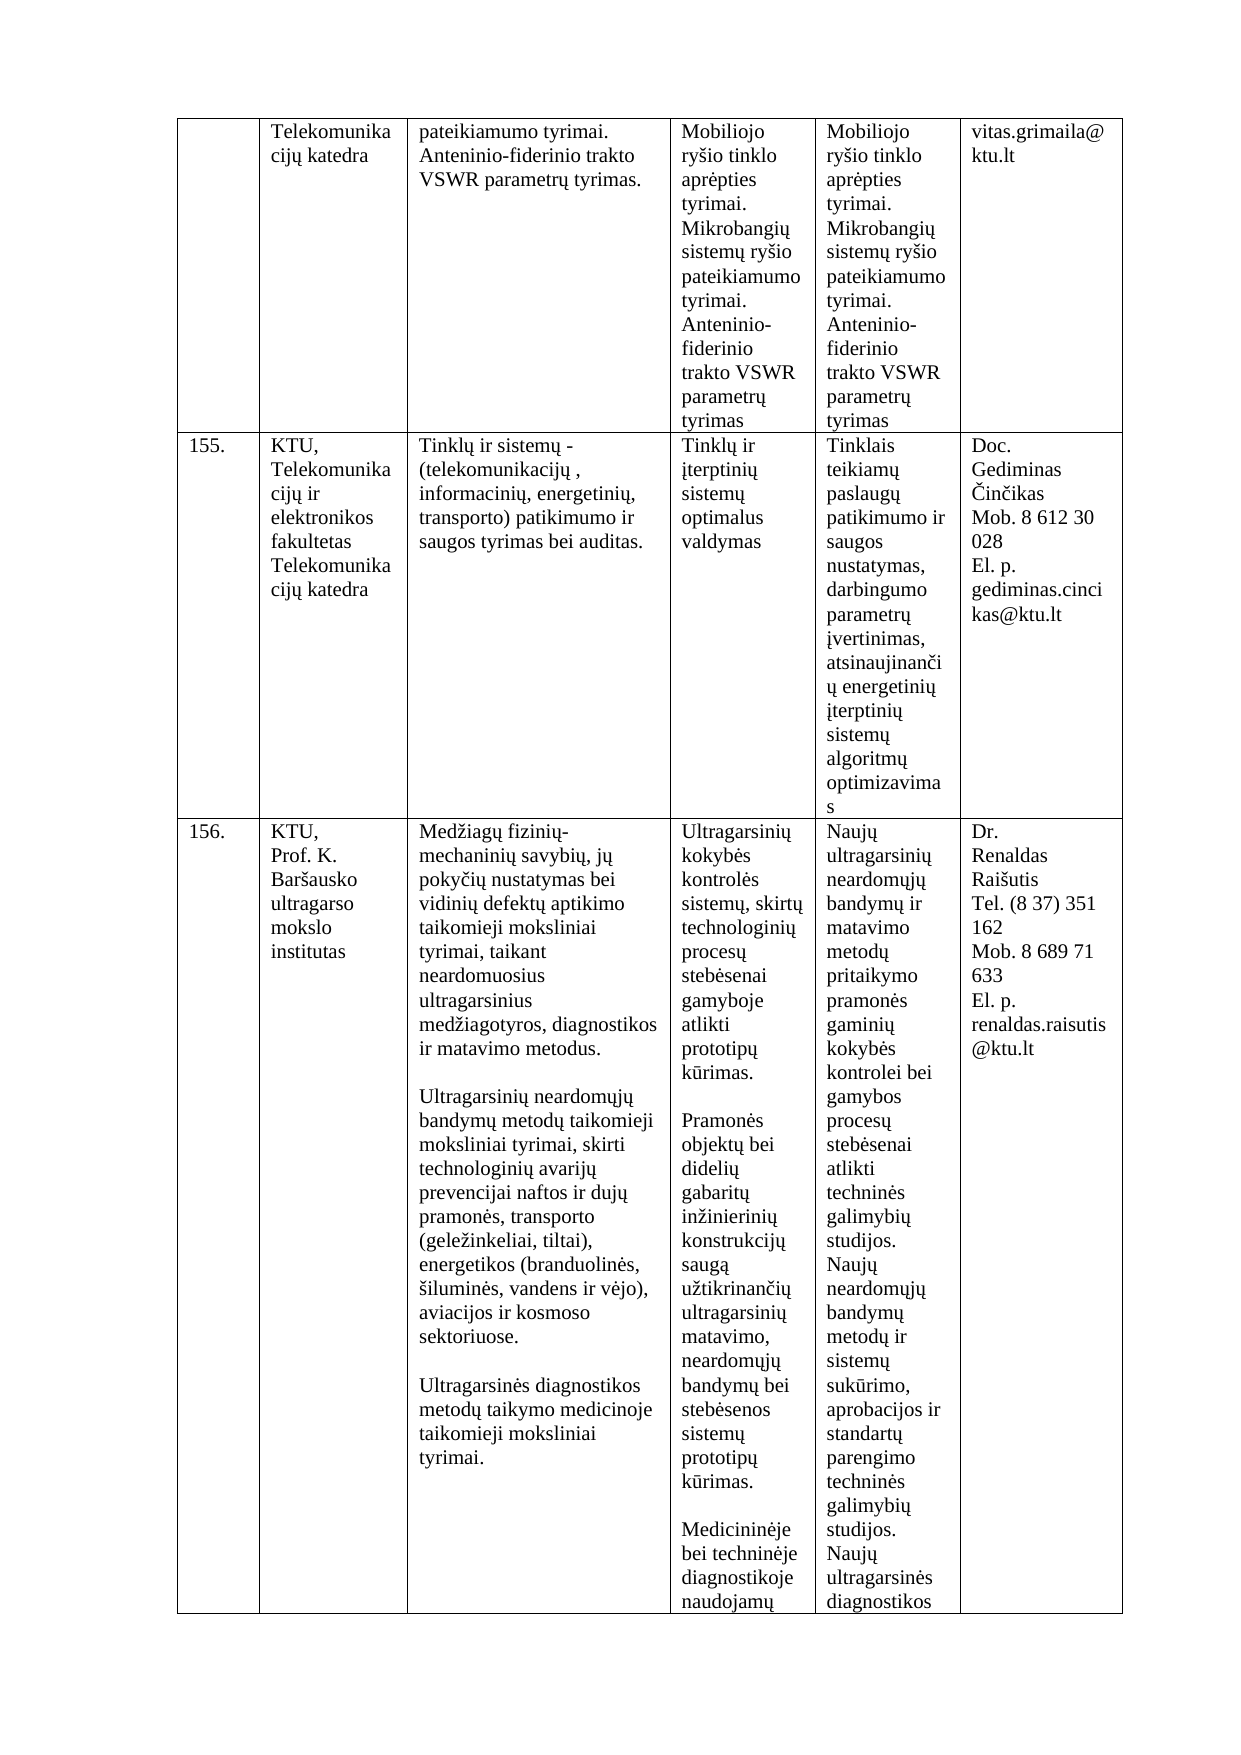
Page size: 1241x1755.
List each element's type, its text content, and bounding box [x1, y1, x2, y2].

table_cell Tinklais teikiamų paslaugų patikimumo ir saugos nustatymas, darbingumo parametrų įvertinimas, atsinaujinančių energetinių įterptinių sistemų algoritmų optimizavimas [816, 433, 960, 818]
table_cell Naujų ultragarsinių neardomųjų bandymų ir matavimo metodų pritaikymo pramonės gaminių kokybės kontrolei bei gamybos procesų stebėsenai atlikti techninės galimybių studijos. Naujų neardomųjų bandymų metodų ir sistemų sukūrimo, aprobacijos ir standartų parengimo techninės galimybių studijos. Naujų ultragarsinės diagnostikos [816, 819, 960, 1613]
table_cell Mobiliojo ryšio tinklo aprėpties tyrimai. Mikrobangių sistemų ryšio pateikiamumo tyrimai. Anteninio-fiderinio trakto VSWR parametrų tyrimas [816, 119, 960, 432]
table_cell pateikiamumo tyrimai. Anteninio-fiderinio trakto VSWR parametrų tyrimas. [408, 119, 670, 432]
table_cell Telekomunikacijų katedra [260, 119, 407, 432]
table_cell Tinklų ir sistemų -(telekomunikacijų , informacinių, energetinių, transporto) patikimumo ir saugos tyrimas bei auditas. [408, 433, 670, 818]
table_cell Doc. Gediminas Činčikas Mob. 8 612 30 028 El. p. gediminas.cincikas@ktu.lt [961, 433, 1122, 818]
table_cell vitas.grimaila@ktu.lt [961, 119, 1122, 432]
table_cell Mobiliojo ryšio tinklo aprėpties tyrimai. Mikrobangių sistemų ryšio pateikiamumo tyrimai. Anteninio-fiderinio trakto VSWR parametrų tyrimas [671, 119, 815, 432]
table_cell Dr. Renaldas Raišutis Tel. (8 37) 351 162 Mob. 8 689 71 633 El. p. renaldas.raisutis@ktu.lt [961, 819, 1122, 1613]
table_cell Medžiagų fizinių-mechaninių savybių, jų pokyčių nustatymas bei vidinių defektų aptikimo taikomieji moksliniai tyrimai, taikant neardomuosius ultragarsinius medžiagotyros, diagnostikos ir matavimo metodus. Ultragarsinių neardomųjų bandymų metodų taikomieji moksliniai tyrimai, skirti technologinių avarijų prevencijai naftos ir dujų pramonės, transporto (geležinkeliai, tiltai), energetikos (branduolinės, šiluminės, vandens ir vėjo), aviacijos ir kosmoso sektoriuose. Ultragarsinės diagnostikos metodų taikymo medicinoje taikomieji moksliniai tyrimai. [408, 819, 670, 1613]
table_cell [178, 119, 259, 432]
table_cell 155. [178, 433, 259, 818]
table_cell Tinklų ir įterptinių sistemų optimalus valdymas [671, 433, 815, 818]
table_cell Ultragarsinių kokybės kontrolės sistemų, skirtų technologinių procesų stebėsenai gamyboje atlikti prototipų kūrimas. Pramonės objektų bei didelių gabaritų inžinierinių konstrukcijų saugą užtikrinančių ultragarsinių matavimo, neardomųjų bandymų bei stebėsenos sistemų prototipų kūrimas. Medicininėje bei techninėje diagnostikoje naudojamų [671, 819, 815, 1613]
table_cell KTU, Telekomunikacijų ir elektronikos fakultetas Telekomunikacijų katedra [260, 433, 407, 818]
table_cell 156. [178, 819, 259, 1613]
table_cell KTU, Prof. K. Baršausko ultragarso mokslo institutas [260, 819, 407, 1613]
